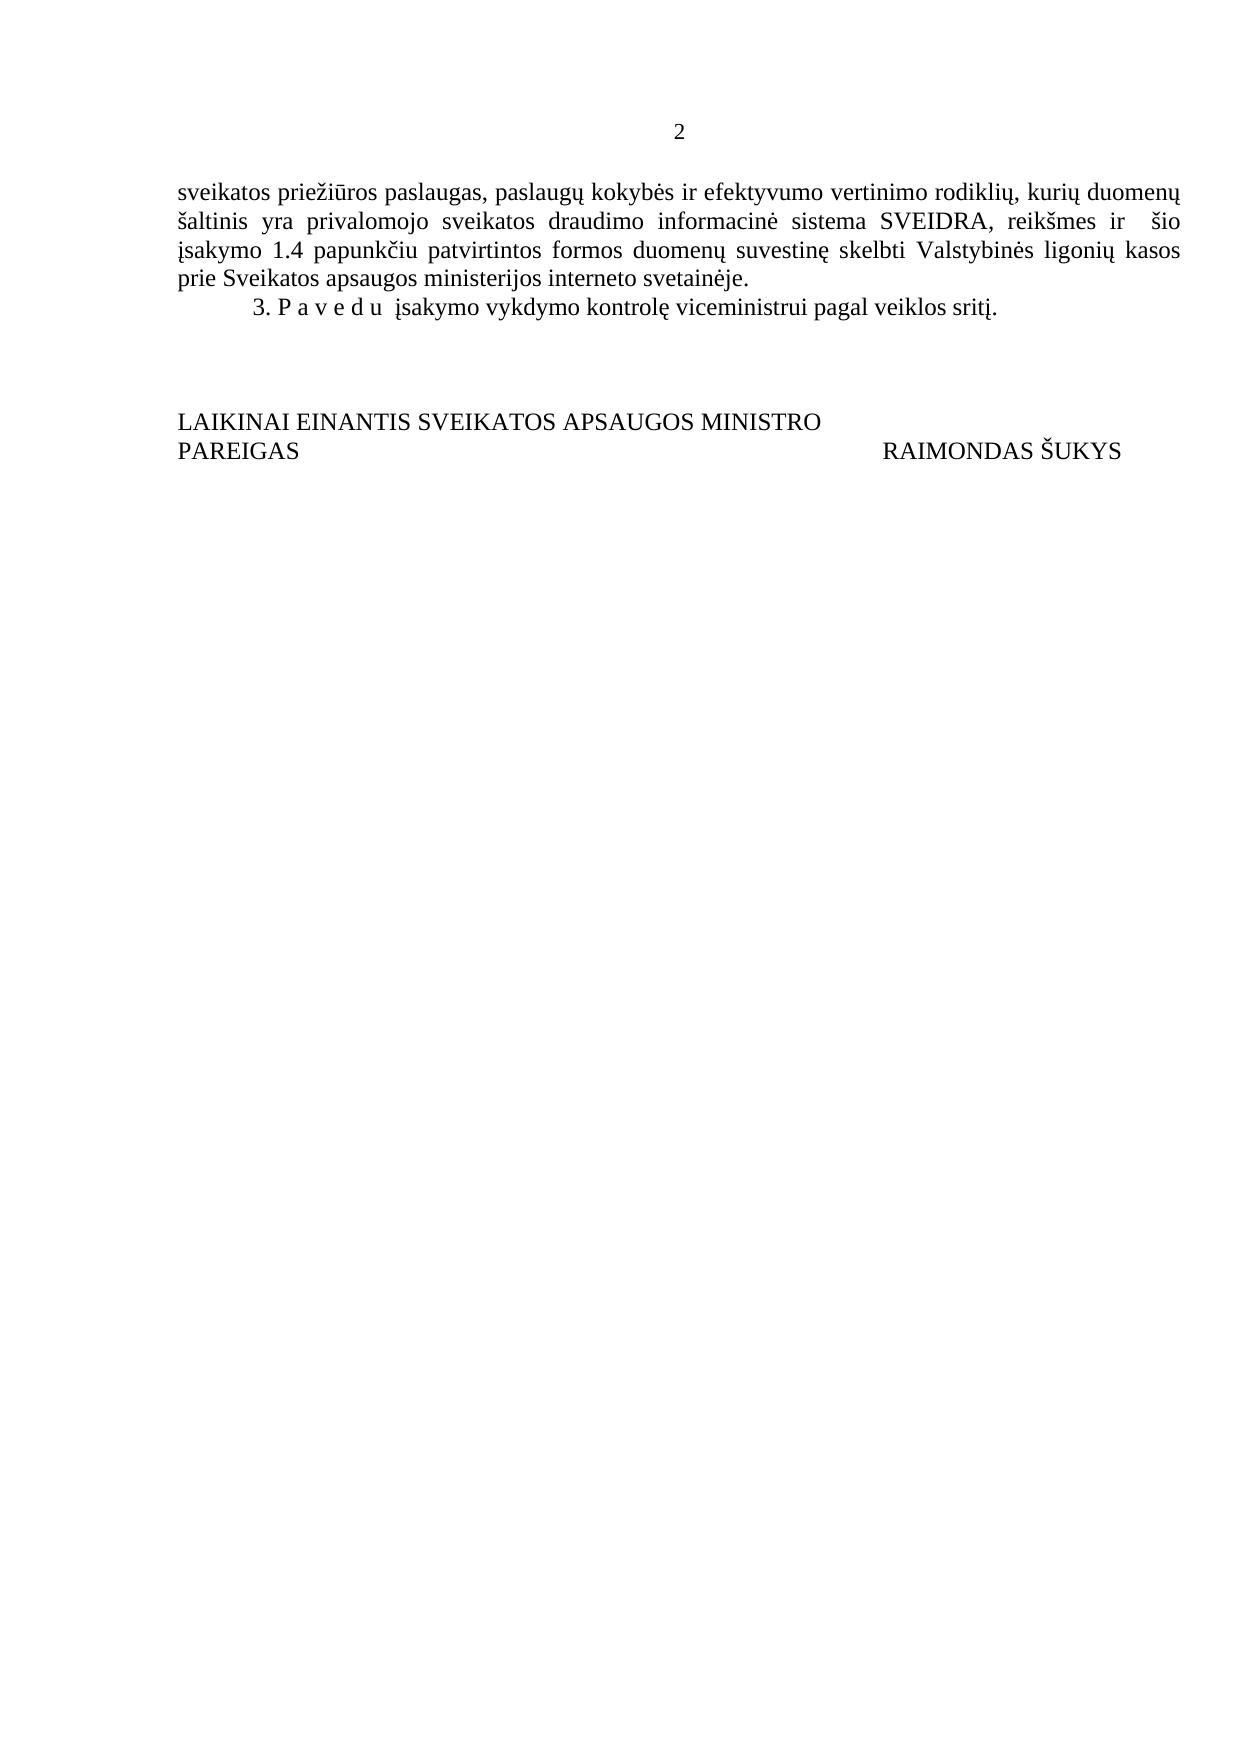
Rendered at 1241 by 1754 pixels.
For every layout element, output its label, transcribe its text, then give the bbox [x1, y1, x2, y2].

text LAIKINAI EINANTIS SVEIKATOS APSAUGOS MINISTRO [177, 407, 1181, 436]
text sveikatos priežiūros paslaugas, paslaugų kokybės ir efektyvumo vertinimo rodiklių, kurių duomenų šaltinis yra privalomojo sveikatos draudimo informacinė sistema SVEIDRA, reikšmes ir šio įsakymo 1.4 papunkčiu patvirtintos formos duomenų suvestinę skelbti Valstybinės ligonių kasos prie Sveikatos apsaugos ministerijos interneto svetainėje. [177, 177, 1181, 292]
text PAREIGAS RAIMONDAS ŠUKYS [177, 436, 1181, 465]
text 3. P a v e d u įsakymo vykdymo kontrolę viceministrui pagal veiklos sritį. [177, 292, 1181, 321]
